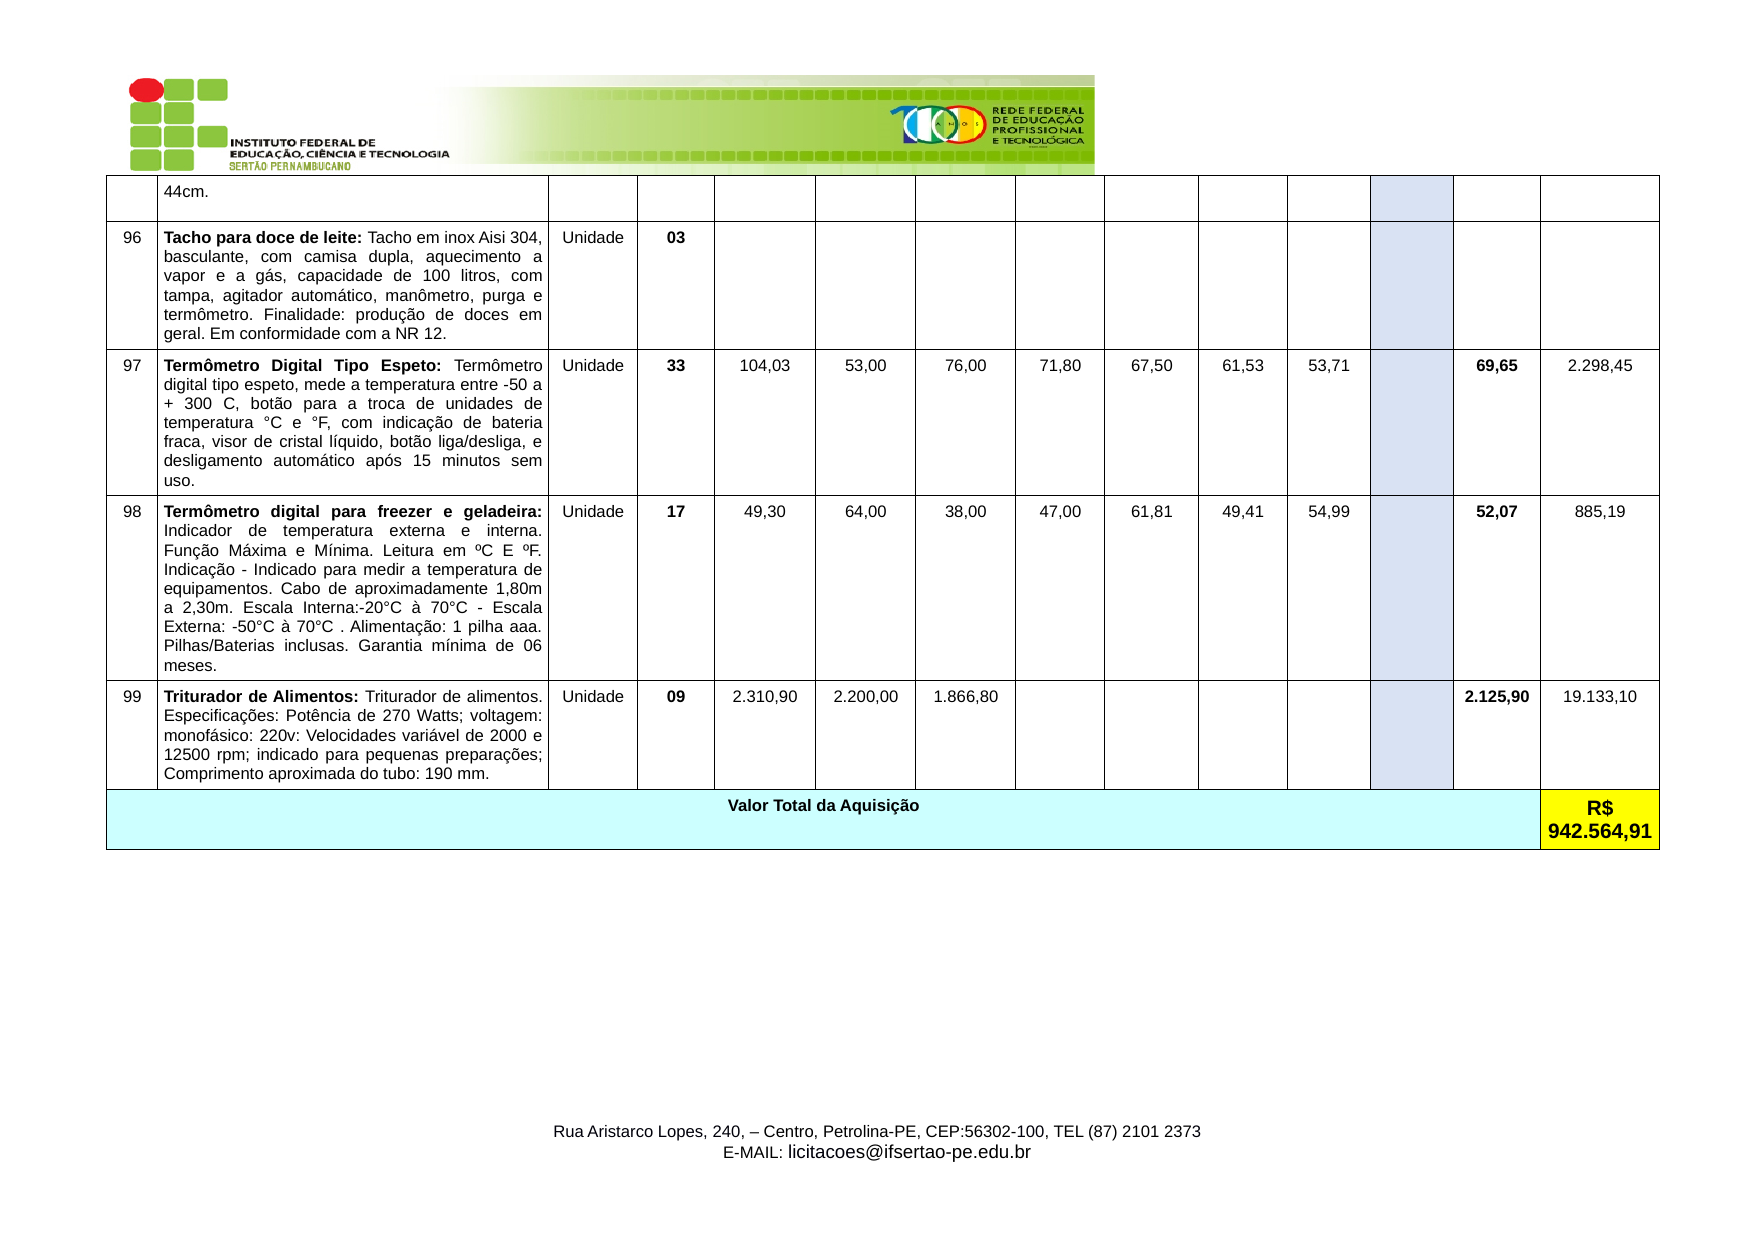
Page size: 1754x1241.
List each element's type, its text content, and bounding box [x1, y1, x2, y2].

table_cell 19.133,10 [1541, 681, 1659, 789]
table_cell [638, 176, 714, 221]
table_cell [1371, 681, 1453, 789]
table_cell 38,00 [916, 496, 1015, 680]
table_cell 1.866,80 [916, 681, 1015, 789]
table_cell [1454, 222, 1540, 349]
table_cell 61,81 [1105, 496, 1198, 680]
table_cell 61,53 [1199, 350, 1287, 495]
table_cell 2.298,45 [1541, 350, 1659, 495]
table_cell 54,99 [1288, 496, 1370, 680]
table_cell Triturador de Alimentos: Triturador de alimentos. Especificações: Potência de 270 Watts; voltagem: monofásico: 220v: Velocidades variável de 2000 e 12500 rpm; indicado para pequenas preparações; Comprimento aproximada do tubo: 190 mm. [158, 681, 548, 789]
table_cell [1371, 176, 1453, 221]
table_cell R$ 942.564,91 [1541, 790, 1659, 849]
table_cell [1288, 681, 1370, 789]
table_cell Unidade [549, 496, 637, 680]
table_cell Unidade [549, 222, 637, 349]
table_cell 53,71 [1288, 350, 1370, 495]
table_cell - 44cm. [158, 176, 548, 221]
table_cell Valor Total da Aquisição [107, 790, 1540, 849]
table_cell Unidade [549, 350, 637, 495]
table_cell [1105, 222, 1198, 349]
table_cell [715, 176, 815, 221]
table_cell [549, 176, 637, 221]
table_cell 52,07 [1454, 496, 1540, 680]
table_cell [1541, 222, 1659, 349]
table_cell [1105, 681, 1198, 789]
table_cell 33 [638, 350, 714, 495]
table_cell 71,80 [1016, 350, 1104, 495]
picture [118, 75, 1095, 175]
table_cell 2.310,90 [715, 681, 815, 789]
table_cell 49,30 [715, 496, 815, 680]
table_cell 03 [638, 222, 714, 349]
table_cell [816, 176, 915, 221]
table_cell [1371, 222, 1453, 349]
table_cell 104,03 [715, 350, 815, 495]
table_cell 2.200,00 [816, 681, 915, 789]
table_cell [1016, 176, 1104, 221]
table_cell 49,41 [1199, 496, 1287, 680]
table_cell [916, 222, 1015, 349]
table_cell 09 [638, 681, 714, 789]
table_cell [916, 176, 1015, 221]
table_cell [1199, 176, 1287, 221]
table_cell 47,00 [1016, 496, 1104, 680]
table_cell Termômetro digital para freezer e geladeira: Indicador de temperatura externa e interna. Função Máxima e Mínima. Leitura em ºC E ºF. Indicação - Indicado para medir a temperatura de equipamentos. Cabo de aproximadamente 1,80m a 2,30m. Escala Interna:-20°C à 70°C - Escala Externa: -50°C à 70°C . Alimentação: 1 pilha aaa. Pilhas/Baterias inclusas. Garantia mínima de 06 meses. [158, 496, 548, 680]
table_cell [1288, 176, 1370, 221]
table_cell [1016, 222, 1104, 349]
table_cell 99 [107, 681, 157, 789]
table_cell 96 [107, 222, 157, 349]
table_cell [1199, 222, 1287, 349]
table_cell 64,00 [816, 496, 915, 680]
table_cell 76,00 [916, 350, 1015, 495]
table_cell Termômetro Digital Tipo Espeto: Termômetro digital tipo espeto, mede a temperatura entre -50 a + 300 C, botão para a troca de unidades de temperatura °C e °F, com indicação de bateria fraca, visor de cristal líquido, botão liga/desliga, e desligamento automático após 15 minutos sem uso. [158, 350, 548, 495]
table_cell 97 [107, 350, 157, 495]
table_cell 2.125,90 [1454, 681, 1540, 789]
table_cell 17 [638, 496, 714, 680]
table_cell [1016, 681, 1104, 789]
table_cell [1371, 350, 1453, 495]
table_cell 53,00 [816, 350, 915, 495]
table_cell 67,50 [1105, 350, 1198, 495]
table_cell Unidade [549, 681, 637, 789]
table_cell 98 [107, 496, 157, 680]
table_cell [816, 222, 915, 349]
table_cell [1371, 496, 1453, 680]
table_cell 885,19 [1541, 496, 1659, 680]
table_cell [715, 222, 815, 349]
table_cell [1288, 222, 1370, 349]
table_cell [1199, 681, 1287, 789]
table_cell [1454, 176, 1540, 221]
table_cell [1541, 176, 1659, 221]
table_cell Tacho para doce de leite: Tacho em inox Aisi 304, basculante, com camisa dupla, aquecimento a vapor e a gás, capacidade de 100 litros, com tampa, agitador automático, manômetro, purga e termômetro. Finalidade: produção de doces em geral. Em conformidade com a NR 12. [158, 222, 548, 349]
table_cell [1105, 176, 1198, 221]
table_cell 69,65 [1454, 350, 1540, 495]
table_cell [107, 176, 157, 221]
